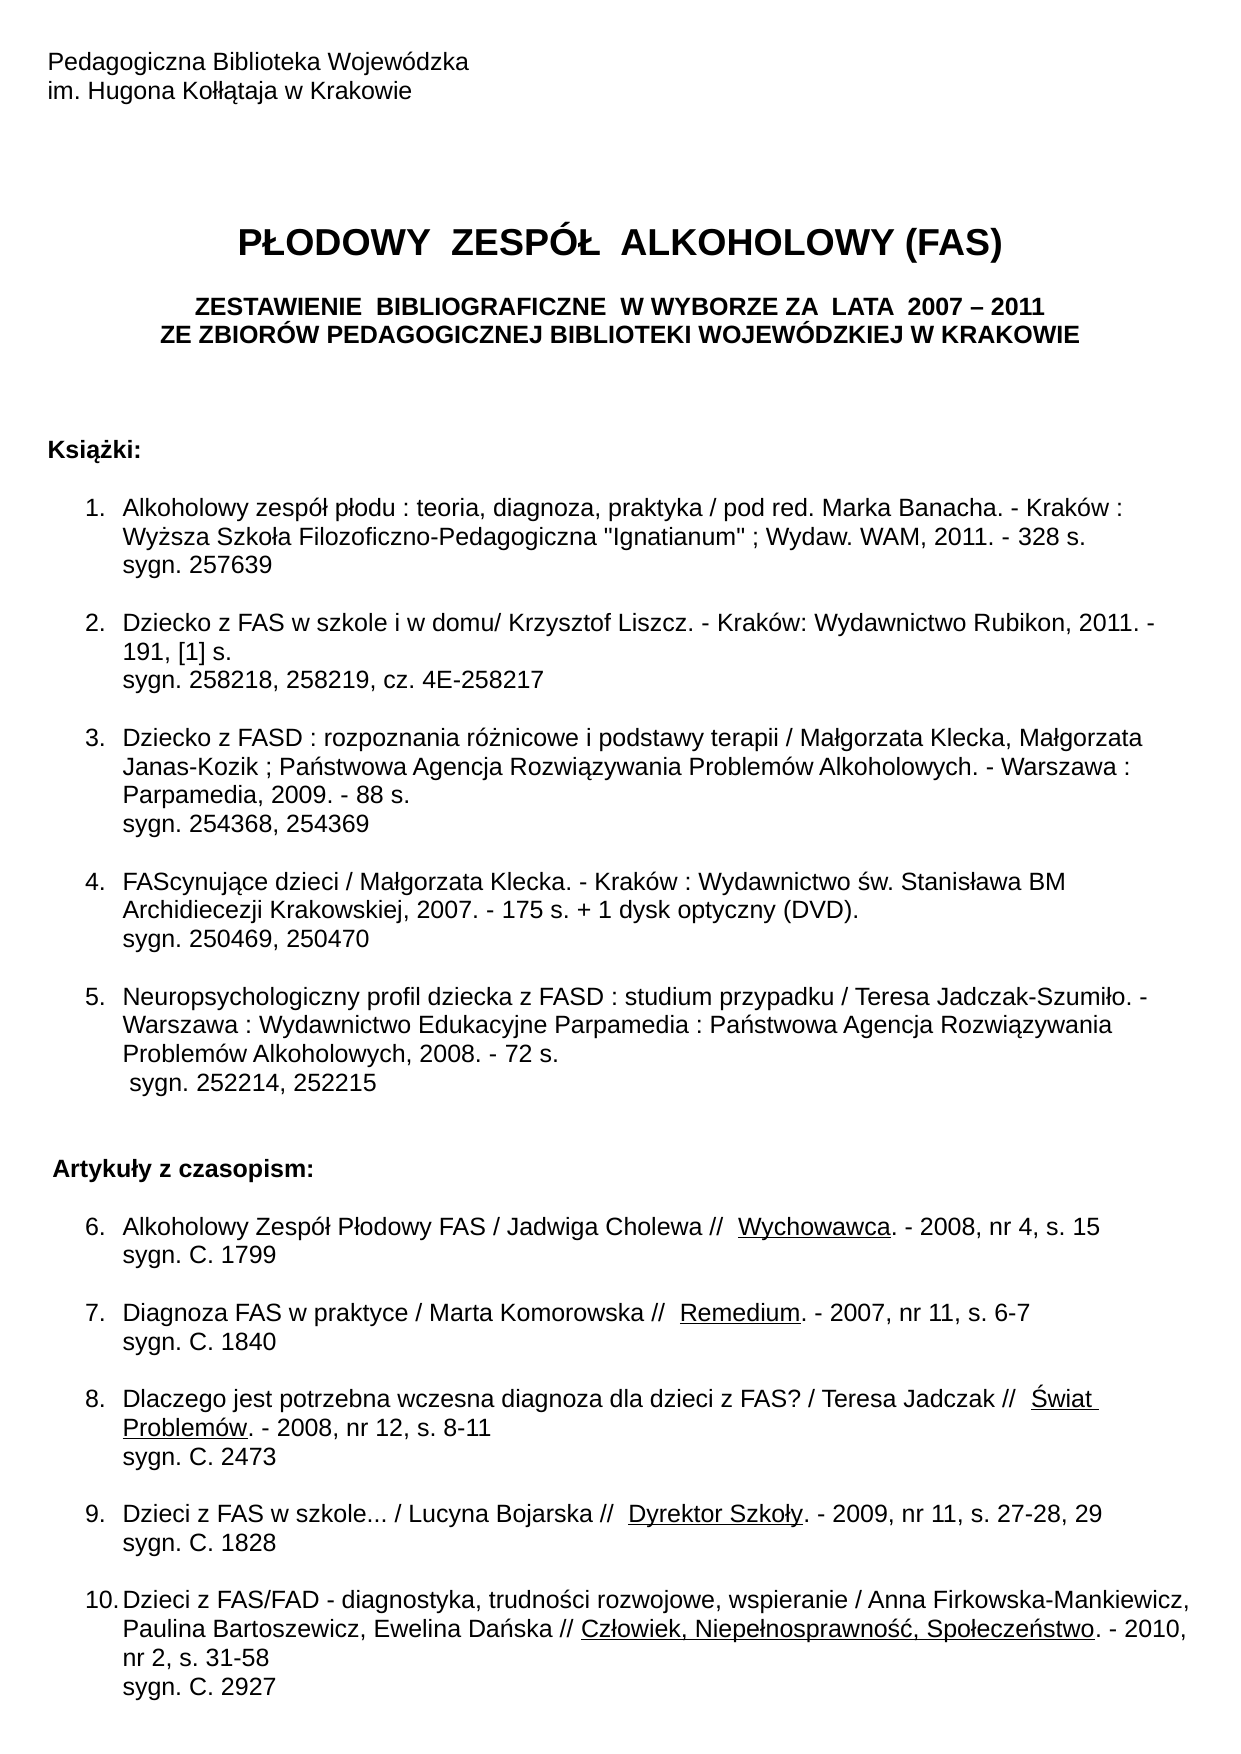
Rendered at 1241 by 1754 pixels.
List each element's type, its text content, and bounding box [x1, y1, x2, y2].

text ZE ZBIORÓW PEDAGOGICZNEJ BIBLIOTEKI WOJEWÓDZKIEJ W KRAKOWIE [47, 320, 1193, 349]
list Dziecko z FASD : rozpoznania różnicowe i podstawy terapii / Małgorzata Klecka, Małgorzata Janas-Kozik ; Państwowa Agencja Rozwiązywania Problemów Alkoholowych. - Warszawa : Parpamedia, 2009. - 88 s. [85, 723, 1193, 809]
text Pedagogiczna Biblioteka Wojewódzka [47, 47, 1193, 76]
text Książki: [47, 435, 1193, 464]
list Neuropsychologiczny profil dziecka z FASD : studium przypadku / Teresa Jadczak-Szumiło. - Warszawa : Wydawnictwo Edukacyjne Parpamedia : Państwowa Agencja Rozwiązywania Problemów Alkoholowych, 2008. - 72 s. [85, 982, 1193, 1068]
list Alkoholowy zespół płodu : teoria, diagnoza, praktyka / pod red. Marka Banacha. - Kraków : Wyższa Szkoła Filozoficzno-Pedagogiczna "Ignatianum" ; Wydaw. WAM, 2011. - 328 s. [85, 493, 1193, 550]
list Alkoholowy Zespół Płodowy FAS / Jadwiga Cholewa // Wychowawca. - 2008, nr 4, s. 15 [85, 1212, 1193, 1240]
list sygn. 250469, 250470 [85, 924, 1193, 953]
list sygn. C. 2473 [85, 1442, 1193, 1499]
list FAScynujące dzieci / Małgorzata Klecka. - Kraków : Wydawnictwo św. Stanisława BM Archidiecezji Krakowskiej, 2007. - 175 s. + 1 dysk optyczny (DVD). [85, 867, 1193, 924]
list Dzieci z FAS/FAD - diagnostyka, trudności rozwojowe, wspieranie / Anna Firkowska-Mankiewicz, Paulina Bartoszewicz, Ewelina Dańska // Człowiek, Niepełnosprawność, Społeczeństwo. - 2010, nr 2, s. 31-58 [85, 1585, 1193, 1672]
text ZESTAWIENIE BIBLIOGRAFICZNE W WYBORZE ZA LATA 2007 – 2011 [47, 292, 1193, 320]
list Diagnoza FAS w praktyce / Marta Komorowska // Remedium. - 2007, nr 11, s. 6-7 [85, 1298, 1193, 1327]
list sygn. C. 1840 [85, 1327, 1193, 1355]
text PŁODOWY ZESPÓŁ ALKOHOLOWY (FAS) [47, 220, 1193, 263]
list sygn. 252214, 252215 [85, 1068, 1193, 1097]
list sygn. 257639 [85, 550, 1193, 579]
list Dlaczego jest potrzebna wczesna diagnoza dla dzieci z FAS? / Teresa Jadczak // Świat Problemów. - 2008, nr 12, s. 8-11 [85, 1384, 1193, 1442]
text im. Hugona Kołłątaja w Krakowie [47, 76, 1193, 105]
list Dziecko z FAS w szkole i w domu/ Krzysztof Liszcz. - Kraków: Wydawnictwo Rubikon, 2011. - 191, [1] s. sygn. 258218, 258219, cz. 4E-258217 [85, 608, 1193, 694]
list sygn. C. 1799 [85, 1240, 1193, 1269]
list Dzieci z FAS w szkole... / Lucyna Bojarska // Dyrektor Szkoły. - 2009, nr 11, s. 27-28, 29 sygn. C. 1828 [85, 1499, 1193, 1557]
list sygn. C. 2927 [85, 1672, 1193, 1700]
list Artykuły z czasopism: [14, 1154, 1193, 1183]
list sygn. 254368, 254369 [85, 809, 1193, 838]
